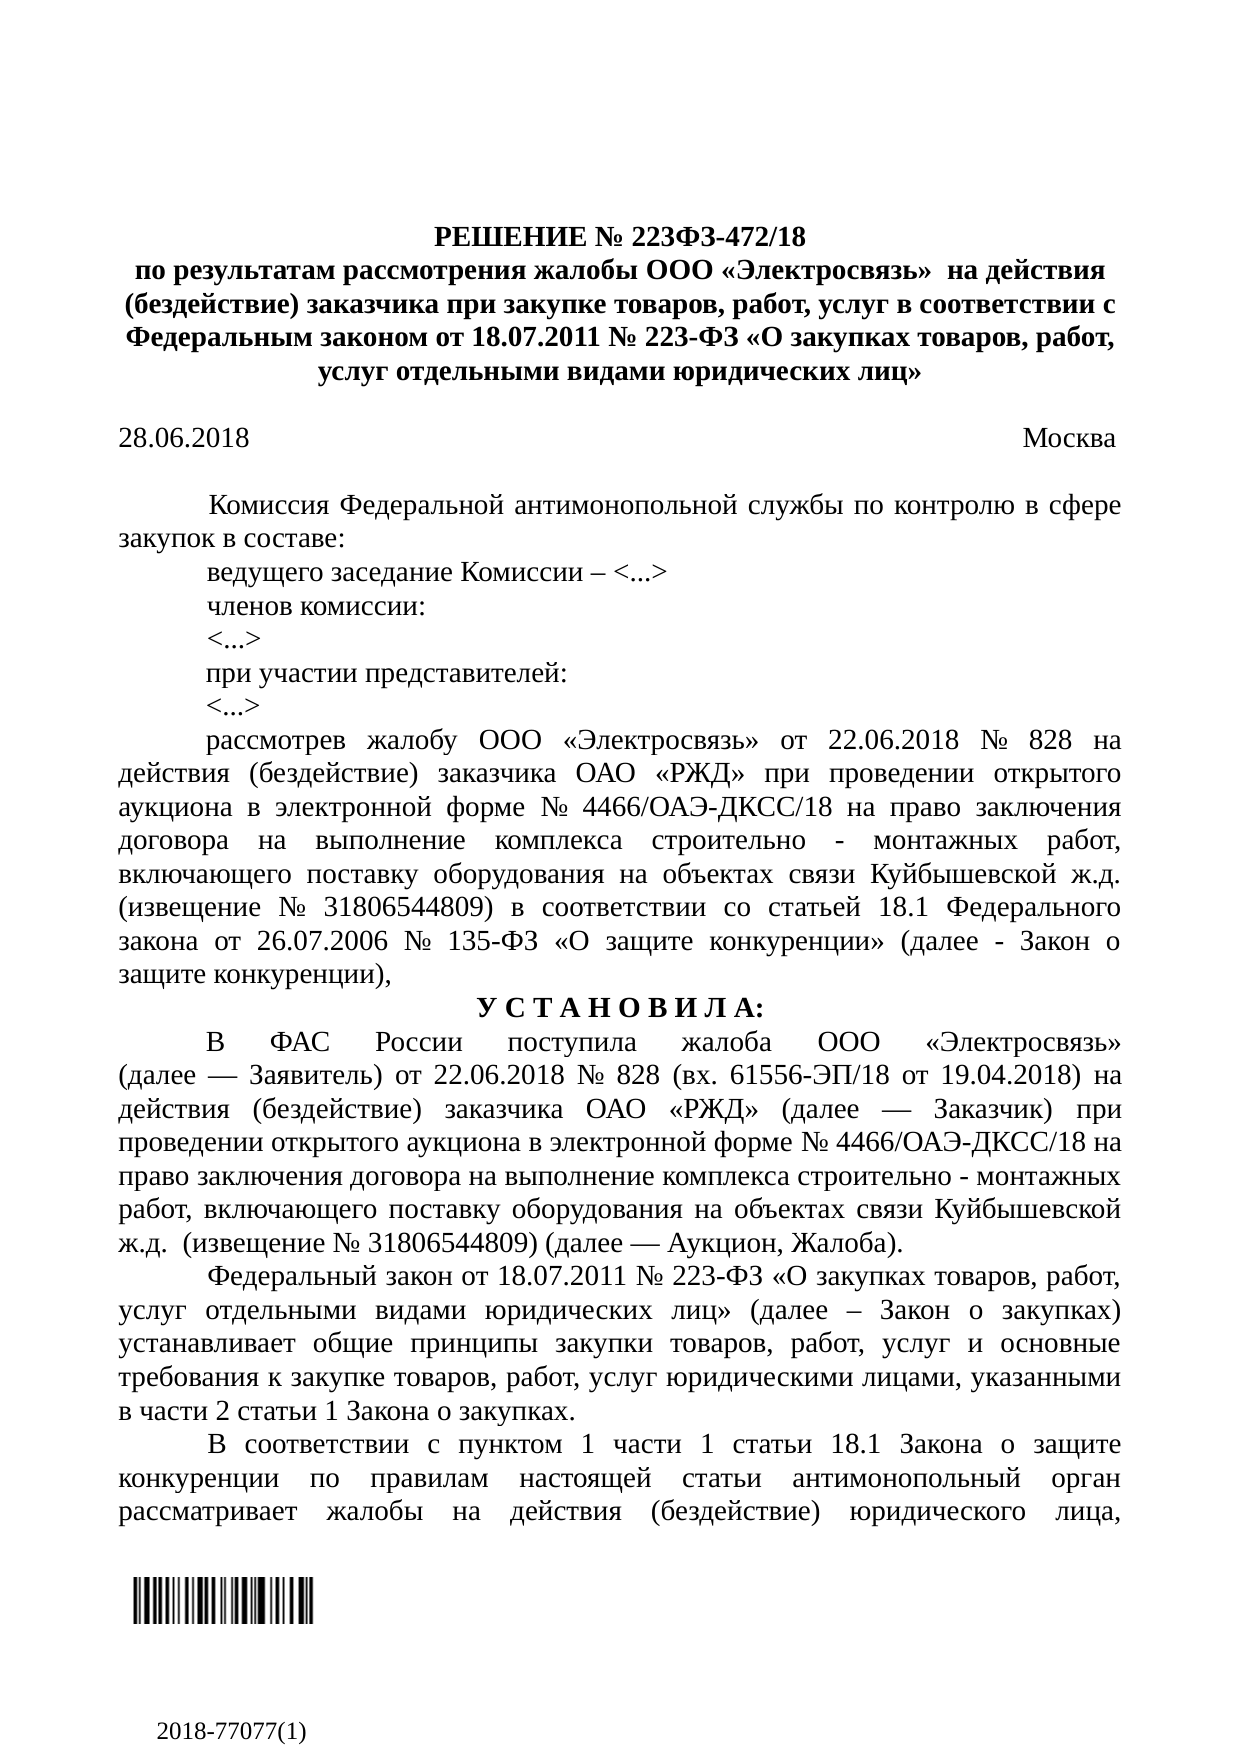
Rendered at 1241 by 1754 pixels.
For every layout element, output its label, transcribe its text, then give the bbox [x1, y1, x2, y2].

text рассмотрев жалобу ООО «Электросвязь» от 22.06.2018 № 828 на действия (бездействие) заказчика ОАО «РЖД» при проведении открытого аукциона в электронной форме № 4466/ОАЭ-ДКСС/18 на право заключения договора на выполнение комплекса строительно - монтажных работ, включающего поставку оборудования на объектах связи Куйбышевской ж.д. (извещение № 31806544809) в соответствии со статьей 18.1 Федерального закона от 26.07.2006 № 135-ФЗ «О защите конкуренции» (далее - Закон о защите конкуренции), [118, 722, 1122, 990]
picture [118, 1577, 331, 1624]
text ведущего заседание Комиссии – <...> [118, 554, 1122, 588]
text У С Т А Н О В И Л А: [118, 990, 1122, 1024]
text РЕШЕНИЕ № 223ФЗ-472/18 [118, 219, 1122, 252]
text <...> [118, 688, 1122, 722]
text членов комиссии: [118, 588, 1122, 621]
text 28.06.2018 Москва [118, 420, 1122, 453]
text по результатам рассмотрения жалобы ООО «Электросвязь» на действия (бездействие) заказчика при закупке товаров, работ, услуг в соответствии с Федеральным законом от 18.07.2011 № 223-ФЗ «О закупках товаров, работ, услуг отдельными видами юридических лиц» [118, 252, 1122, 386]
text Федеральный закон от 18.07.2011 № 223-ФЗ «О закупках товаров, работ, услуг отдельными видами юридических лиц» (далее – Закон о закупках) устанавливает общие принципы закупки товаров, работ, услуг и основные требования к закупке товаров, работ, услуг юридическими лицами, указанными в части 2 статьи 1 Закона о закупках. [118, 1258, 1122, 1426]
text Комиссия Федеральной антимонопольной службы по контролю в сфере закупок в составе: [118, 487, 1122, 554]
text <...> [118, 621, 1122, 655]
text В соответствии с пунктом 1 части 1 статьи 18.1 Закона о защите конкуренции по правилам настоящей статьи антимонопольный орган рассматривает жалобы на действия (бездействие) юридического лица, [118, 1426, 1122, 1527]
text при участии представителей: [118, 655, 1122, 688]
text В ФАС России поступила жалоба ООО «Электросвязь» (далее — Заявитель) от 22.06.2018 № 828 (вх. 61556-ЭП/18 от 19.04.2018) на действия (бездействие) заказчика ОАО «РЖД» (далее — Заказчик) при проведении открытого аукциона в электронной форме № 4466/ОАЭ-ДКСС/18 на право заключения договора на выполнение комплекса строительно - монтажных работ, включающего поставку оборудования на объектах связи Куйбышевской ж.д. (извещение № 31806544809) (далее — Аукцион, Жалоба). [118, 1024, 1122, 1258]
